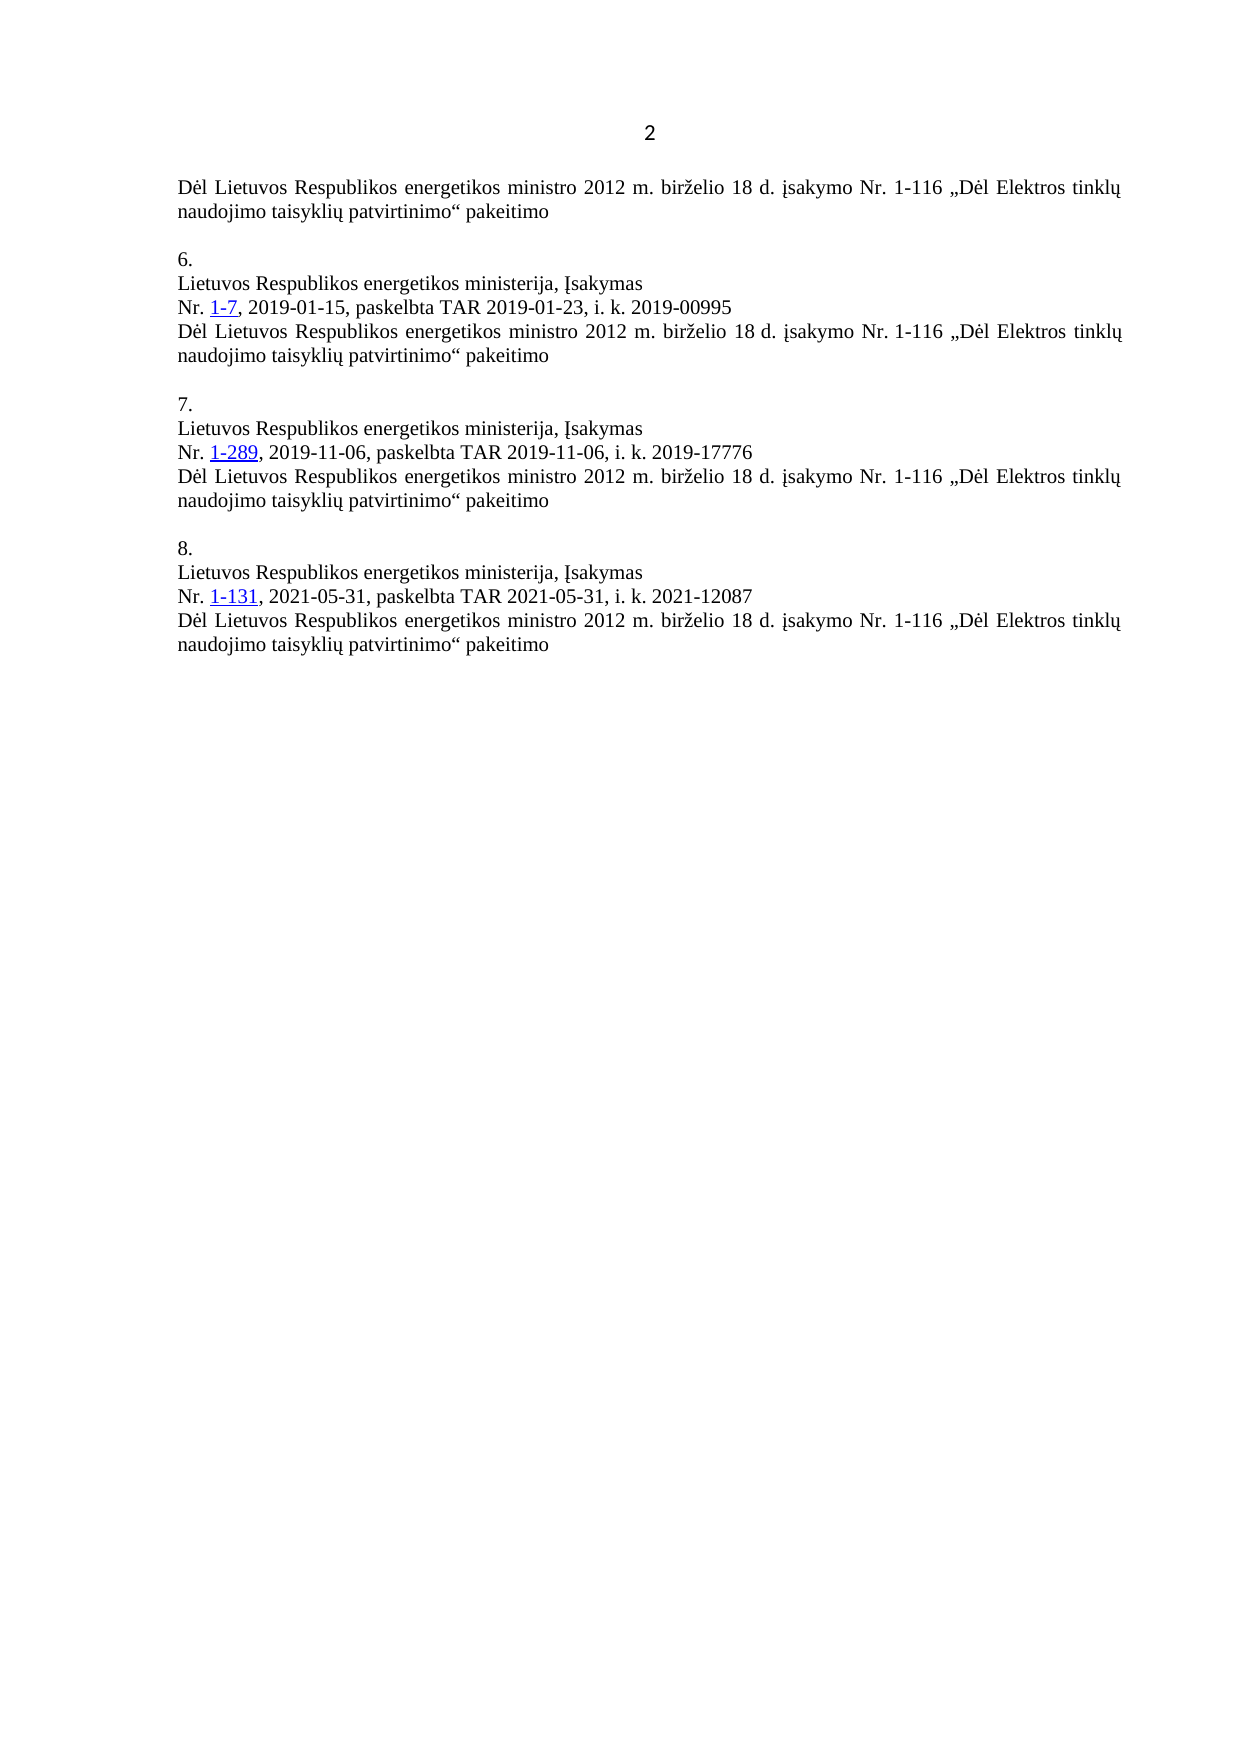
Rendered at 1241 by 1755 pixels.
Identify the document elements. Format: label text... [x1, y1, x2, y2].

text Lietuvos Respublikos energetikos ministerija, Įsakymas [177, 271, 1122, 295]
text Nr. 1-289, 2019-11-06, paskelbta TAR 2019-11-06, i. k. 2019-17776 [177, 439, 1122, 464]
text Nr. 1-131, 2021-05-31, paskelbta TAR 2021-05-31, i. k. 2021-12087 [177, 584, 1122, 608]
text Dėl Lietuvos Respublikos energetikos ministro 2012 m. birželio 18 d. įsakymo Nr. 1-116 „Dėl Elektros tinklų naudojimo taisyklių patvirtinimo“ pakeitimo [177, 319, 1122, 367]
text Nr. 1-7, 2019-01-15, paskelbta TAR 2019-01-23, i. k. 2019-00995 [177, 295, 1122, 319]
text 8. [177, 536, 1122, 560]
text Dėl Lietuvos Respublikos energetikos ministro 2012 m. birželio 18 d. įsakymo Nr. 1-116 „Dėl Elektros tinklų naudojimo taisyklių patvirtinimo“ pakeitimo [177, 175, 1122, 223]
text Dėl Lietuvos Respublikos energetikos ministro 2012 m. birželio 18 d. įsakymo Nr. 1-116 „Dėl Elektros tinklų naudojimo taisyklių patvirtinimo“ pakeitimo [177, 464, 1122, 512]
text Dėl Lietuvos Respublikos energetikos ministro 2012 m. birželio 18 d. įsakymo Nr. 1-116 „Dėl Elektros tinklų naudojimo taisyklių patvirtinimo“ pakeitimo [177, 608, 1122, 656]
text Lietuvos Respublikos energetikos ministerija, Įsakymas [177, 416, 1122, 439]
text 6. [177, 247, 1122, 271]
text 7. [177, 391, 1122, 416]
text Lietuvos Respublikos energetikos ministerija, Įsakymas [177, 560, 1122, 584]
